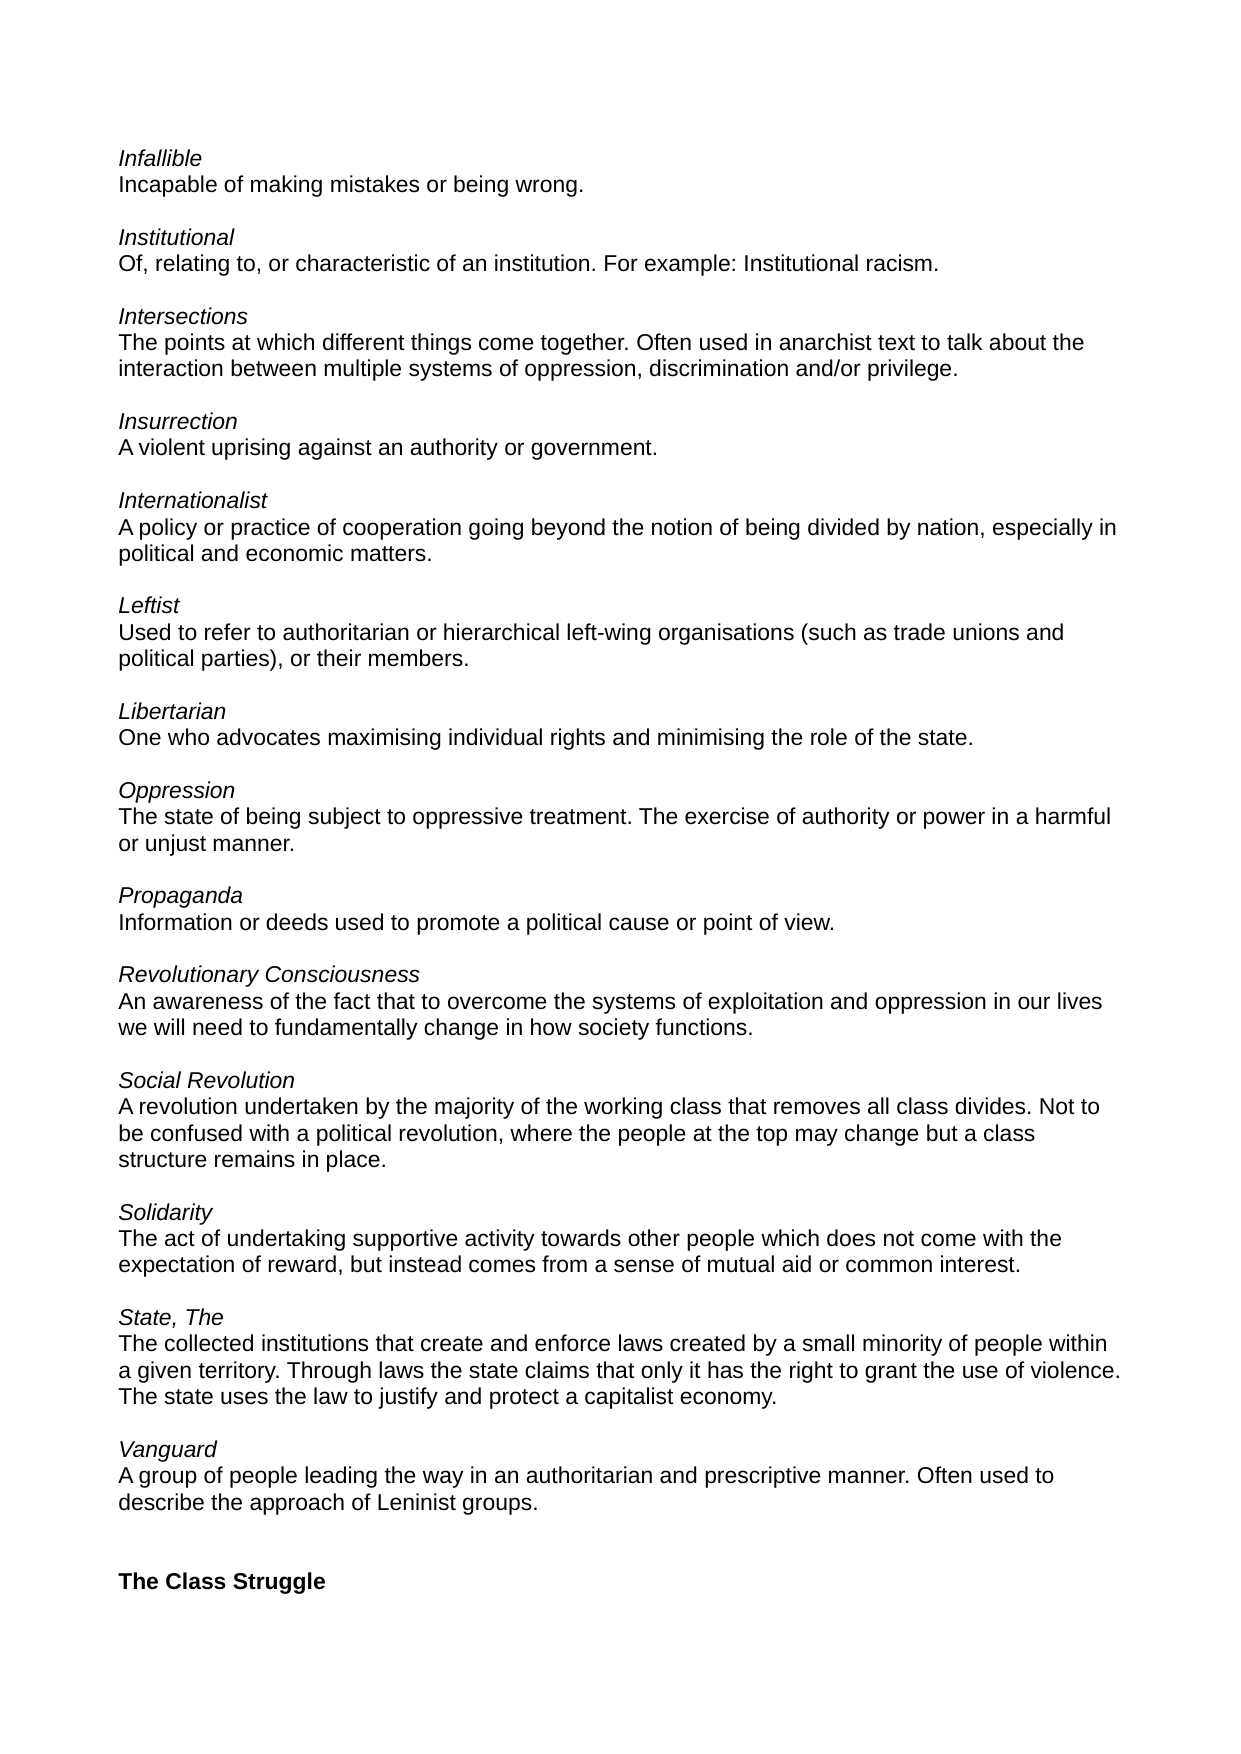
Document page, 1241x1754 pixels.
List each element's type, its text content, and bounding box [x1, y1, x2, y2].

text A violent uprising against an authority or government. [118, 434, 1122, 461]
text One who advocates maximising individual rights and minimising the role of the state. [118, 724, 1122, 751]
text A group of people leading the way in an authoritarian and prescriptive manner. Often used to describe the approach of Leninist groups. [118, 1462, 1122, 1515]
text Oppression [118, 777, 1122, 803]
text The points at which different things come together. Often used in anarchist text to talk about the interaction between multiple systems of oppression, discrimination and/or privilege. [118, 329, 1122, 382]
text The act of undertaking supportive activity towards other people which does not come with the expectation of reward, but instead comes from a sense of mutual aid or common interest. [118, 1225, 1122, 1278]
text Leftist [118, 592, 1122, 619]
text Internationalist [118, 487, 1122, 513]
text The Class Struggle [118, 1568, 1122, 1594]
text Insurrection [118, 408, 1122, 434]
text Of, relating to, or characteristic of an institution. For example: Institutional racism. [118, 250, 1122, 276]
text Incapable of making mistakes or being wrong. [118, 171, 1122, 197]
text Intersections [118, 303, 1122, 329]
text A revolution undertaken by the majority of the working class that removes all class divides. Not to be confused with a political revolution, where the people at the top may change but a class structure remains in place. [118, 1093, 1122, 1172]
text Infallible [118, 144, 1122, 171]
text Vanguard [118, 1436, 1122, 1462]
text Libertarian [118, 698, 1122, 724]
text Used to refer to authoritarian or hierarchical left-wing organisations (such as trade unions and political parties), or their members. [118, 619, 1122, 672]
text Revolutionary Consciousness [118, 961, 1122, 988]
text Social Revolution [118, 1067, 1122, 1093]
text The state of being subject to oppressive treatment. The exercise of authority or power in a harmful or unjust manner. [118, 803, 1122, 856]
text An awareness of the fact that to overcome the systems of exploitation and oppression in our lives we will need to fundamentally change in how society functions. [118, 988, 1122, 1041]
text A policy or practice of cooperation going beyond the notion of being divided by nation, especially in political and economic matters. [118, 513, 1122, 566]
text State, The [118, 1304, 1122, 1330]
text The collected institutions that create and enforce laws created by a small minority of people within a given territory. Through laws the state claims that only it has the right to grant the use of violence. The state uses the law to justify and protect a capitalist economy. [118, 1330, 1122, 1409]
text Institutional [118, 223, 1122, 250]
text Solidarity [118, 1199, 1122, 1225]
text Information or deeds used to promote a political cause or point of view. [118, 909, 1122, 935]
text Propaganda [118, 882, 1122, 909]
